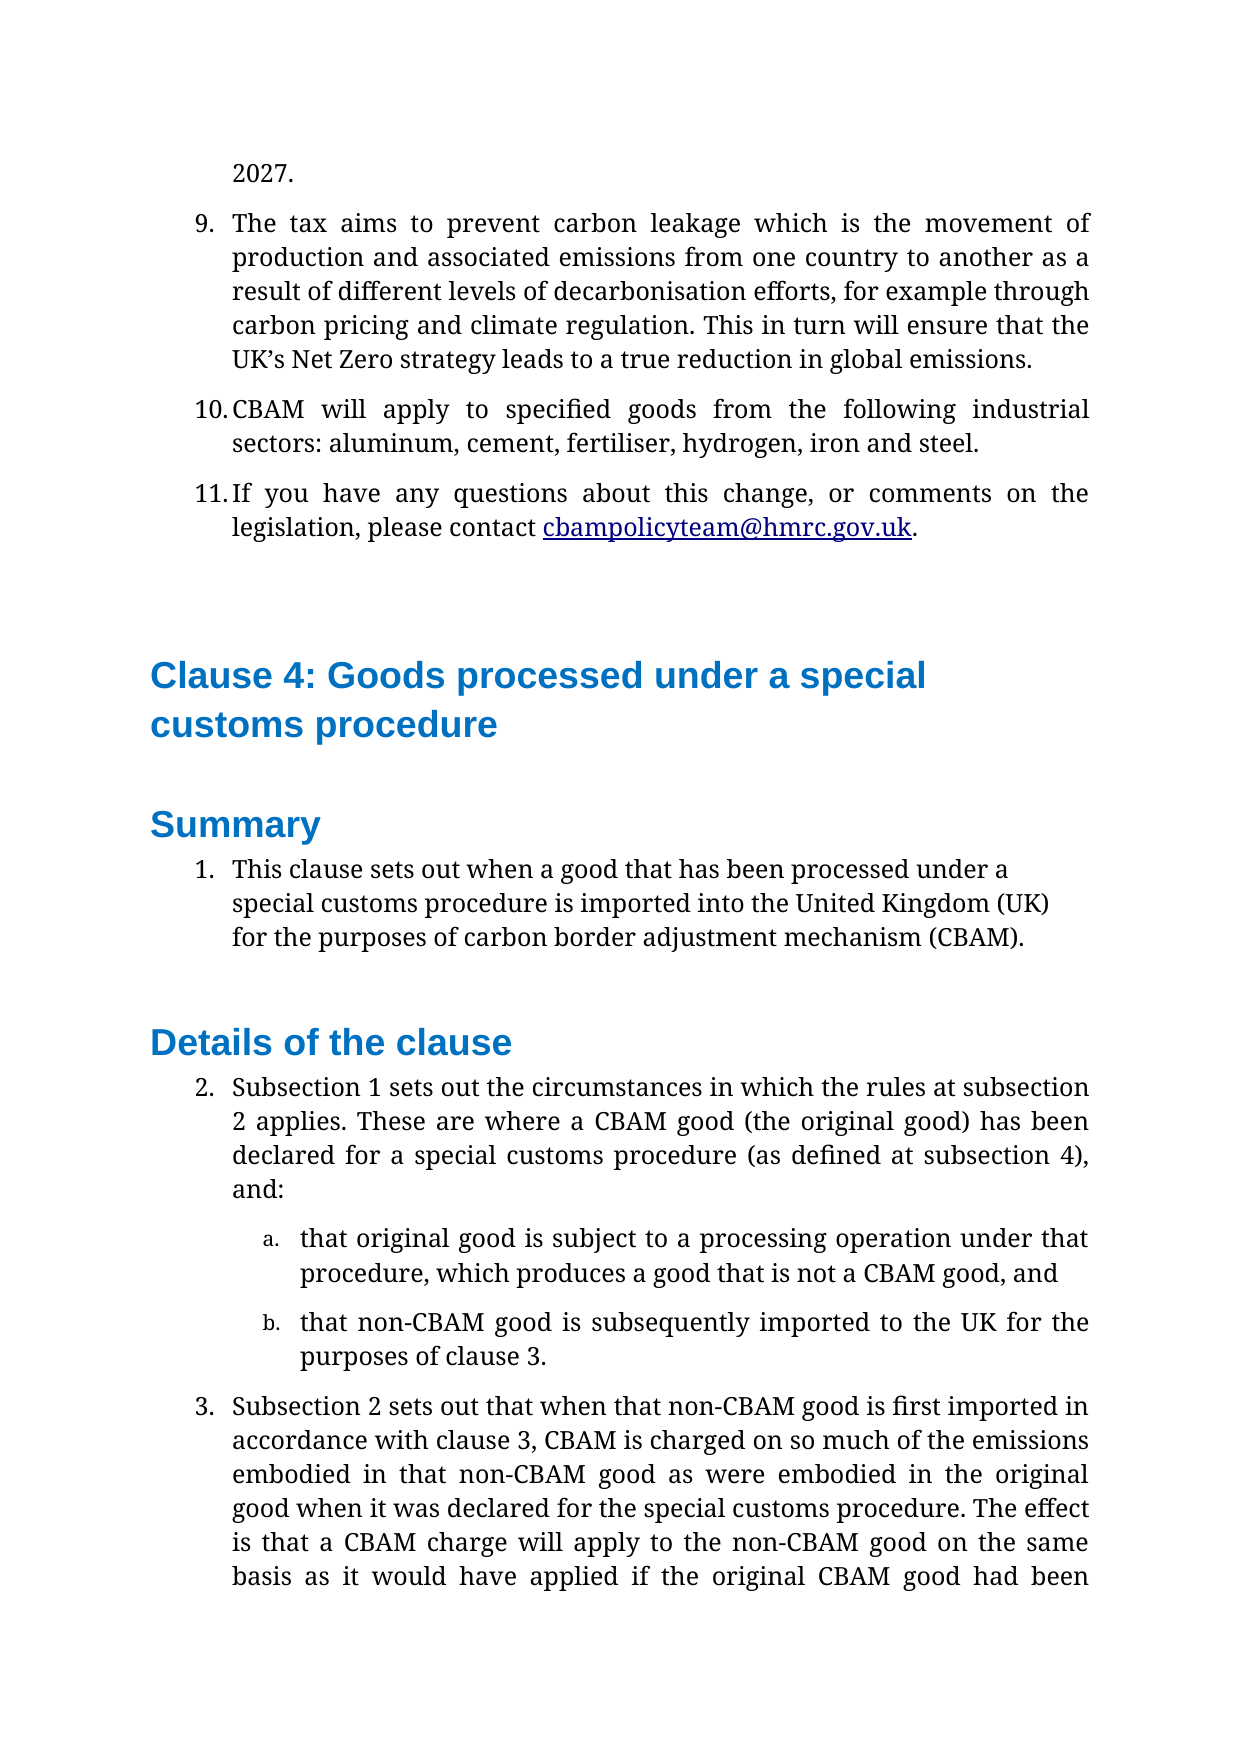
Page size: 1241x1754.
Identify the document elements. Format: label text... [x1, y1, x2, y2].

list The tax aims to prevent carbon leakage which is the movement of production and associated emissions from one country to another as a result of different levels of decarbonisation efforts, for example through carbon pricing and climate regulation. This in turn will ensure that the UK’s Net Zero strategy leads to a true reduction in global emissions. [194, 206, 1090, 376]
list Subsection 1 sets out the circumstances in which the rules at subsection 2 applies. These are where a CBAM good (the original good) has been declared for a special customs procedure (as defined at subsection 4), and: [194, 1069, 1090, 1206]
list CBAM will apply to specified goods from the following industrial sectors: aluminum, cement, fertiliser, hydrogen, iron and steel. [194, 392, 1090, 460]
subtitle Clause 4: Goods processed under a special customs procedure [150, 653, 1090, 746]
list This clause sets out when a good that has been processed under a special customs procedure is imported into the United Kingdom (UK) for the purposes of carbon border adjustment mechanism (CBAM). [194, 852, 1090, 954]
list If you have any questions about this change, or comments on the legislation, please contact cbampolicyteam@hmrc.gov.uk. [194, 475, 1090, 543]
list that original good is subject to a processing operation under that procedure, which produces a good that is not a CBAM good, and [262, 1221, 1090, 1289]
subtitle Details of the clause [150, 1020, 1090, 1063]
subtitle Summary [150, 802, 1090, 845]
list Subsection 2 sets out that when that non-CBAM good is first imported in accordance with clause 3, CBAM is charged on so much of the emissions embodied in that non-CBAM good as were embodied in the original good when it was declared for the special customs procedure. The effect is that a CBAM charge will apply to the non-CBAM good on the same basis as it would have applied if the original CBAM good had been [194, 1389, 1090, 1593]
list 2027. [194, 156, 1090, 190]
list that non-CBAM good is subsequently imported to the UK for the purposes of clause 3. [262, 1305, 1090, 1373]
